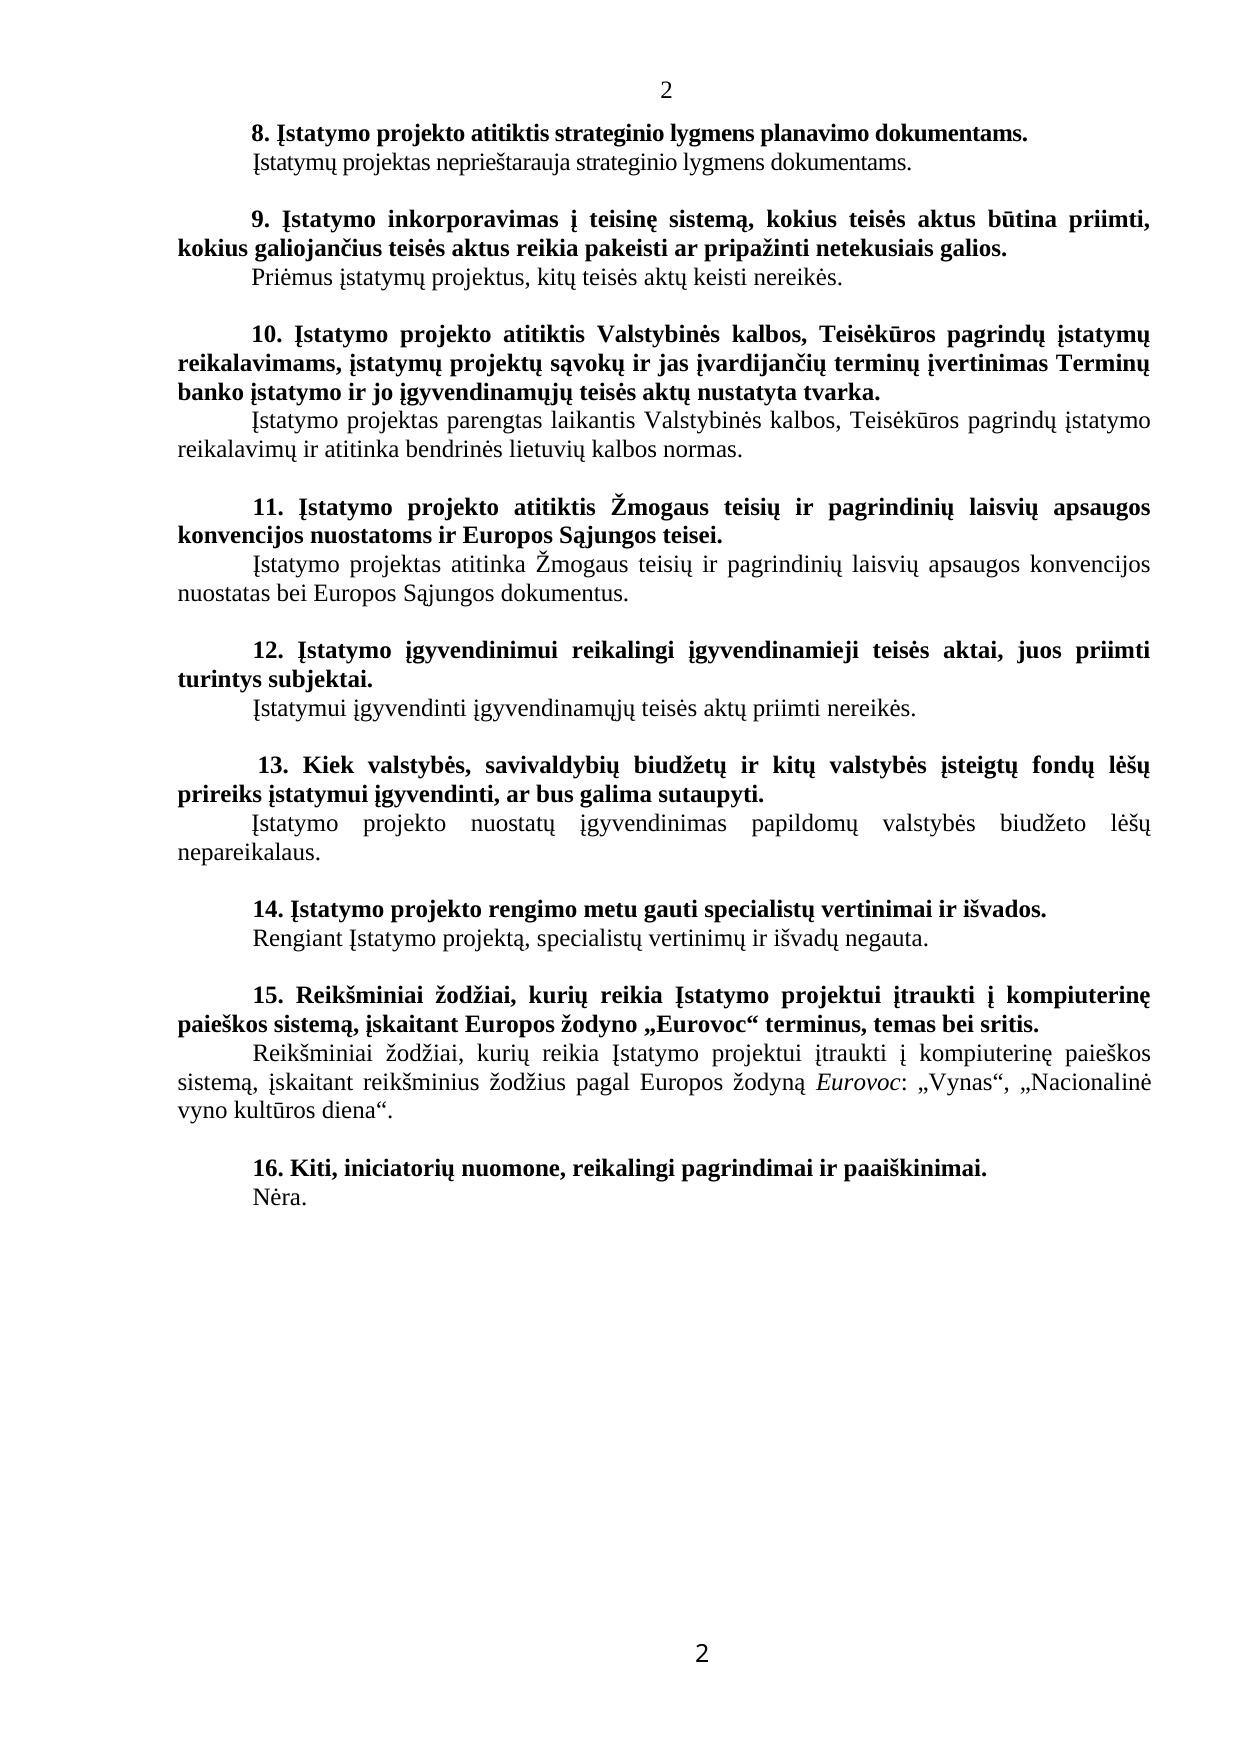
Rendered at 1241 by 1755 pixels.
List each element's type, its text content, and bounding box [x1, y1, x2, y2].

text Įstatymo projektas atitinka Žmogaus teisių ir pagrindinių laisvių apsaugos konvencijos nuostatas bei Europos Sąjungos dokumentus. [177, 549, 1152, 607]
text Priėmus įstatymų projektus, kitų teisės aktų keisti nereikės. [251, 262, 1152, 291]
text 15. Reikšminiai žodžiai, kurių reikia Įstatymo projektui įtraukti į kompiuterinę paieškos sistemą, įskaitant Europos žodyno „Eurovoc“ terminus, temas bei sritis. [177, 981, 1152, 1038]
text 10. Įstatymo projekto atitiktis Valstybinės kalbos, Teisėkūros pagrindų įstatymų reikalavimams, įstatymų projektų sąvokų ir jas įvardijančių terminų įvertinimas Terminų banko įstatymo ir jo įgyvendinamųjų teisės aktų nustatyta tvarka. [177, 319, 1152, 406]
text Įstatymo projektas parengtas laikantis Valstybinės kalbos, Teisėkūros pagrindų įstatymo reikalavimų ir atitinka bendrinės lietuvių kalbos normas. [177, 406, 1152, 463]
text Įstatymų projektas neprieštarauja strateginio lygmens dokumentams. [177, 147, 1152, 176]
text Įstatymo projekto nuostatų įgyvendinimas papildomų valstybės biudžeto lėšų nepareikalaus. [177, 808, 1152, 866]
text 13. Kiek valstybės, savivaldybių biudžetų ir kitų valstybės įsteigtų fondų lėšų prireiks įstatymui įgyvendinti, ar bus galima sutaupyti. [177, 751, 1152, 808]
text 9. Įstatymo inkorporavimas į teisinę sistemą, kokius teisės aktus būtina priimti, kokius galiojančius teisės aktus reikia pakeisti ar pripažinti netekusiais galios. [177, 204, 1152, 262]
text 14. Įstatymo projekto rengimo metu gauti specialistų vertinimai ir išvados. [177, 894, 1152, 923]
text Rengiant Įstatymo projektą, specialistų vertinimų ir išvadų negauta. [177, 923, 1152, 952]
text 11. Įstatymo projekto atitiktis Žmogaus teisių ir pagrindinių laisvių apsaugos konvencijos nuostatoms ir Europos Sąjungos teisei. [177, 492, 1152, 549]
text 12. Įstatymo įgyvendinimui reikalingi įgyvendinamieji teisės aktai, juos priimti turintys subjektai. [177, 636, 1152, 693]
text Įstatymui įgyvendinti įgyvendinamųjų teisės aktų priimti nereikės. [177, 693, 1152, 722]
text Nėra. [177, 1182, 1152, 1211]
text 8. Įstatymo projekto atitiktis strateginio lygmens planavimo dokumentams. [177, 118, 1152, 147]
text Reikšminiai žodžiai, kurių reikia Įstatymo projektui įtraukti į kompiuterinę paieškos sistemą, įskaitant reikšminius žodžius pagal Europos žodyną Eurovoc: „Vynas“, „Nacionalinė vyno kultūros diena“. [177, 1038, 1152, 1124]
text 16. Kiti, iniciatorių nuomone, reikalingi pagrindimai ir paaiškinimai. [177, 1153, 1152, 1182]
